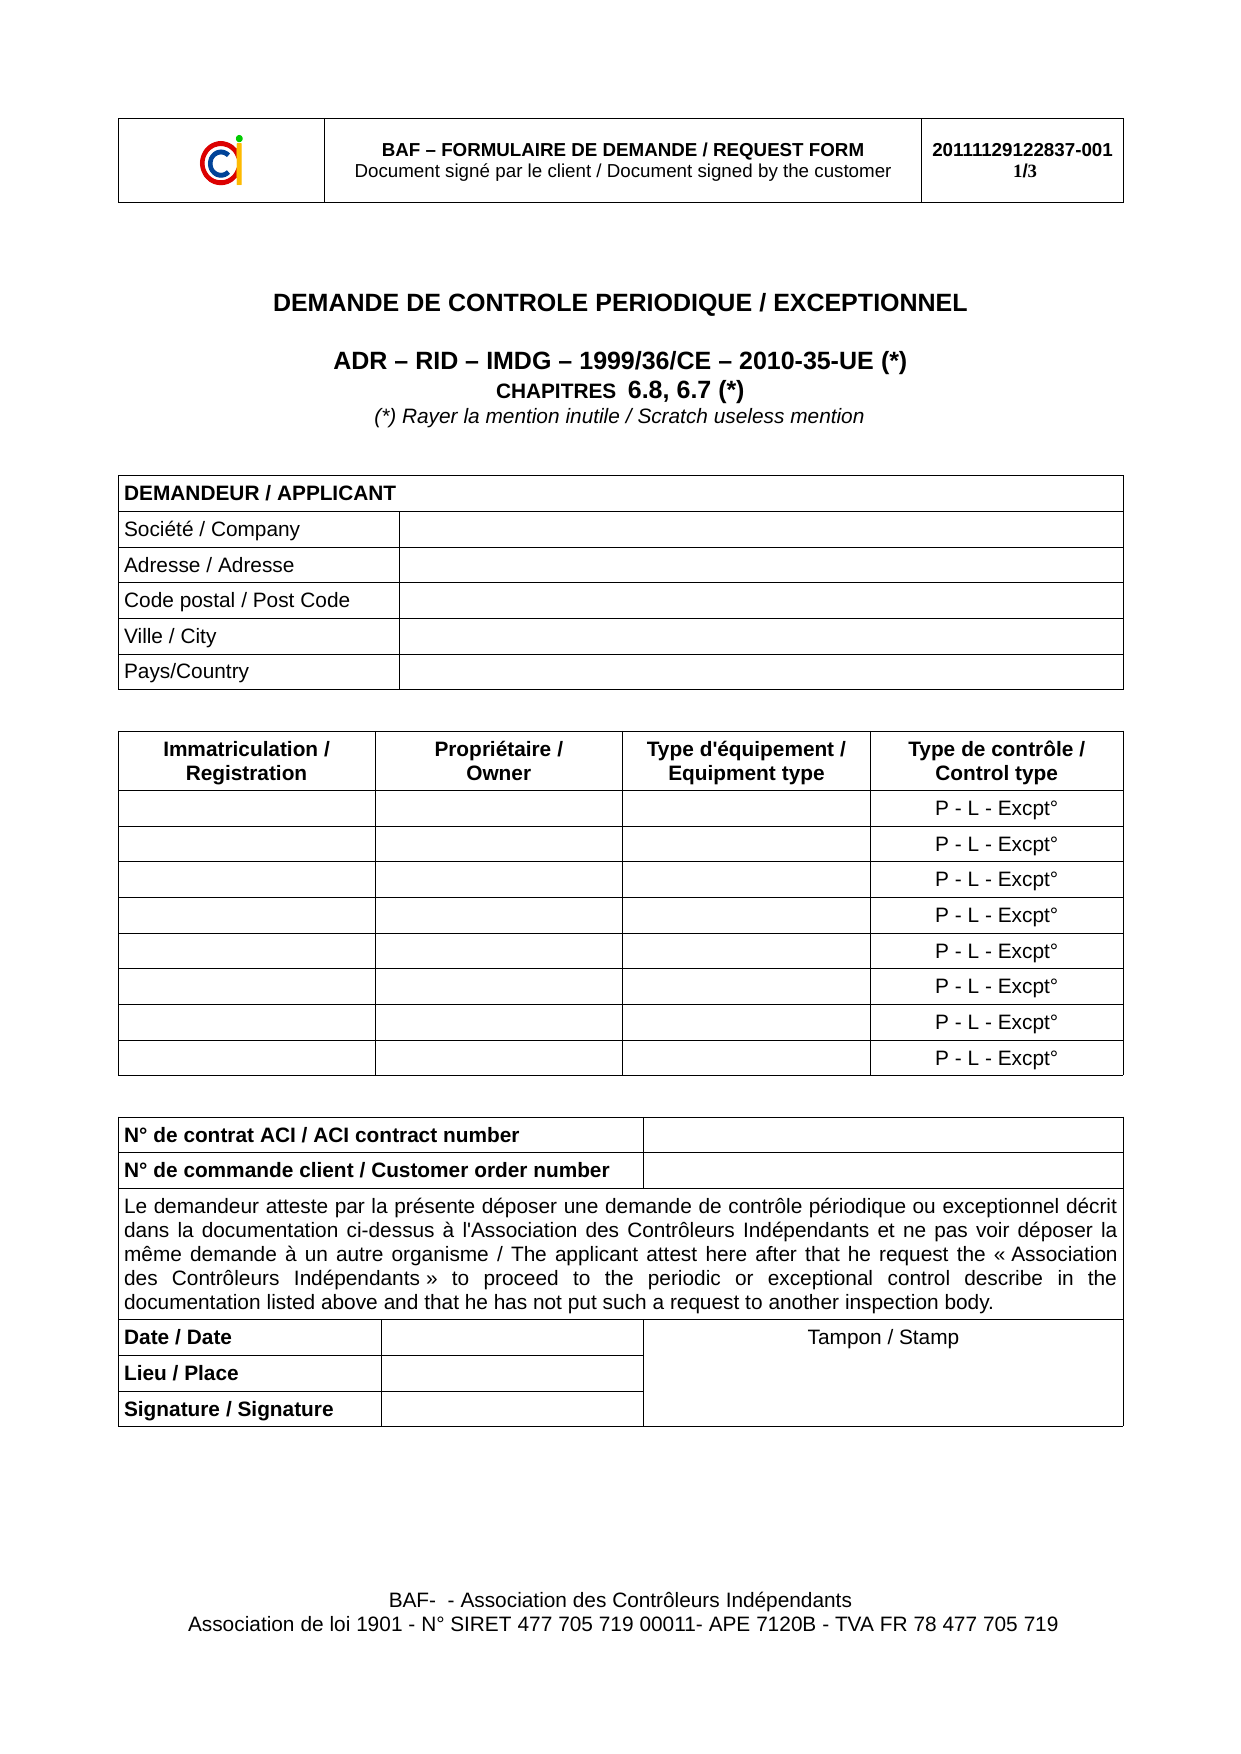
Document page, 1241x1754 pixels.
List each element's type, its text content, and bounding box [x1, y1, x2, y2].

table_cell [623, 862, 870, 897]
table_cell P - L - Excpt° [871, 791, 1123, 826]
table_cell Signature / Signature [119, 1392, 381, 1426]
table_cell [376, 827, 622, 861]
table_cell Le demandeur atteste par la présente déposer une demande de contrôle périodique ou exceptionnel décrit dans la documentation ci-dessus à l'Association des Contrôleurs Indépendants et ne pas voir déposer la même demande à un autre organisme / The applicant attest here after that he request the « Association des Contrôleurs Indépendants » to proceed to the periodic or exceptional control describe in the documentation listed above and that he has not put such a request to another inspection body. [119, 1189, 1123, 1319]
table_cell [119, 969, 375, 1004]
table_cell N° de commande client / Customer order number [119, 1153, 643, 1188]
table_cell [400, 512, 1123, 547]
table_cell Code postal / Post Code [119, 583, 399, 618]
picture [198, 133, 245, 187]
table_header Propriétaire / Owner [376, 732, 622, 790]
table_cell [382, 1320, 643, 1355]
table_header [644, 1118, 1123, 1152]
table_cell [119, 1041, 375, 1075]
table_cell P - L - Excpt° [871, 898, 1123, 933]
table_cell P - L - Excpt° [871, 827, 1123, 861]
table_cell Ville / City [119, 619, 399, 653]
table_cell Adresse / Adresse [119, 548, 399, 582]
table_cell Tampon / Stamp [644, 1320, 1123, 1426]
table_cell [623, 827, 870, 861]
table_cell [119, 862, 375, 897]
text (*) Rayer la mention inutile / Scratch useless mention [118, 403, 1122, 427]
table_cell [376, 1041, 622, 1075]
table_header DEMANDEUR / APPLICANT [119, 476, 1123, 511]
table_cell [623, 1005, 870, 1039]
table_cell [400, 583, 1123, 618]
table_cell Société / Company [119, 512, 399, 547]
table_cell [376, 1005, 622, 1039]
table_header N° de contrat ACI / ACI contract number [119, 1118, 643, 1152]
table_cell [119, 934, 375, 968]
table_cell [382, 1392, 643, 1426]
table_cell [119, 898, 375, 933]
table_cell [623, 934, 870, 968]
table_cell P - L - Excpt° [871, 1005, 1123, 1039]
table_cell [376, 969, 622, 1004]
table_cell P - L - Excpt° [871, 969, 1123, 1004]
table_cell [119, 1005, 375, 1039]
table_cell [376, 791, 622, 826]
table_cell [376, 934, 622, 968]
table_cell [623, 969, 870, 1004]
table_cell [400, 548, 1123, 582]
table_cell [382, 1356, 643, 1391]
table_cell P - L - Excpt° [871, 1041, 1123, 1075]
table_cell [119, 791, 375, 826]
table_cell [400, 655, 1123, 689]
table_cell [623, 1041, 870, 1075]
table_cell [376, 862, 622, 897]
table_cell [119, 827, 375, 861]
table_cell Lieu / Place [119, 1356, 381, 1391]
table_header Type d'équipement / Equipment type [623, 732, 870, 790]
table_cell [376, 898, 622, 933]
table_cell [623, 898, 870, 933]
table_cell [644, 1153, 1123, 1188]
table_cell Date / Date [119, 1320, 381, 1355]
text DEMANDE DE CONTROLE PERIODIQUE / EXCEPTIONNEL [118, 288, 1122, 317]
table_header Immatriculation / Registration [119, 732, 375, 790]
table_cell P - L - Excpt° [871, 862, 1123, 897]
table_cell P - L - Excpt° [871, 934, 1123, 968]
text ADR – RID – IMDG – 1999/36/CE – 2010-35-UE (*) [118, 346, 1122, 375]
text CHAPITRES 6.8, 6.7 (*) [118, 375, 1122, 403]
table_cell [623, 791, 870, 826]
table_header Type de contrôle / Control type [871, 732, 1123, 790]
table_cell Pays/Country [119, 655, 399, 689]
table_cell [400, 619, 1123, 653]
